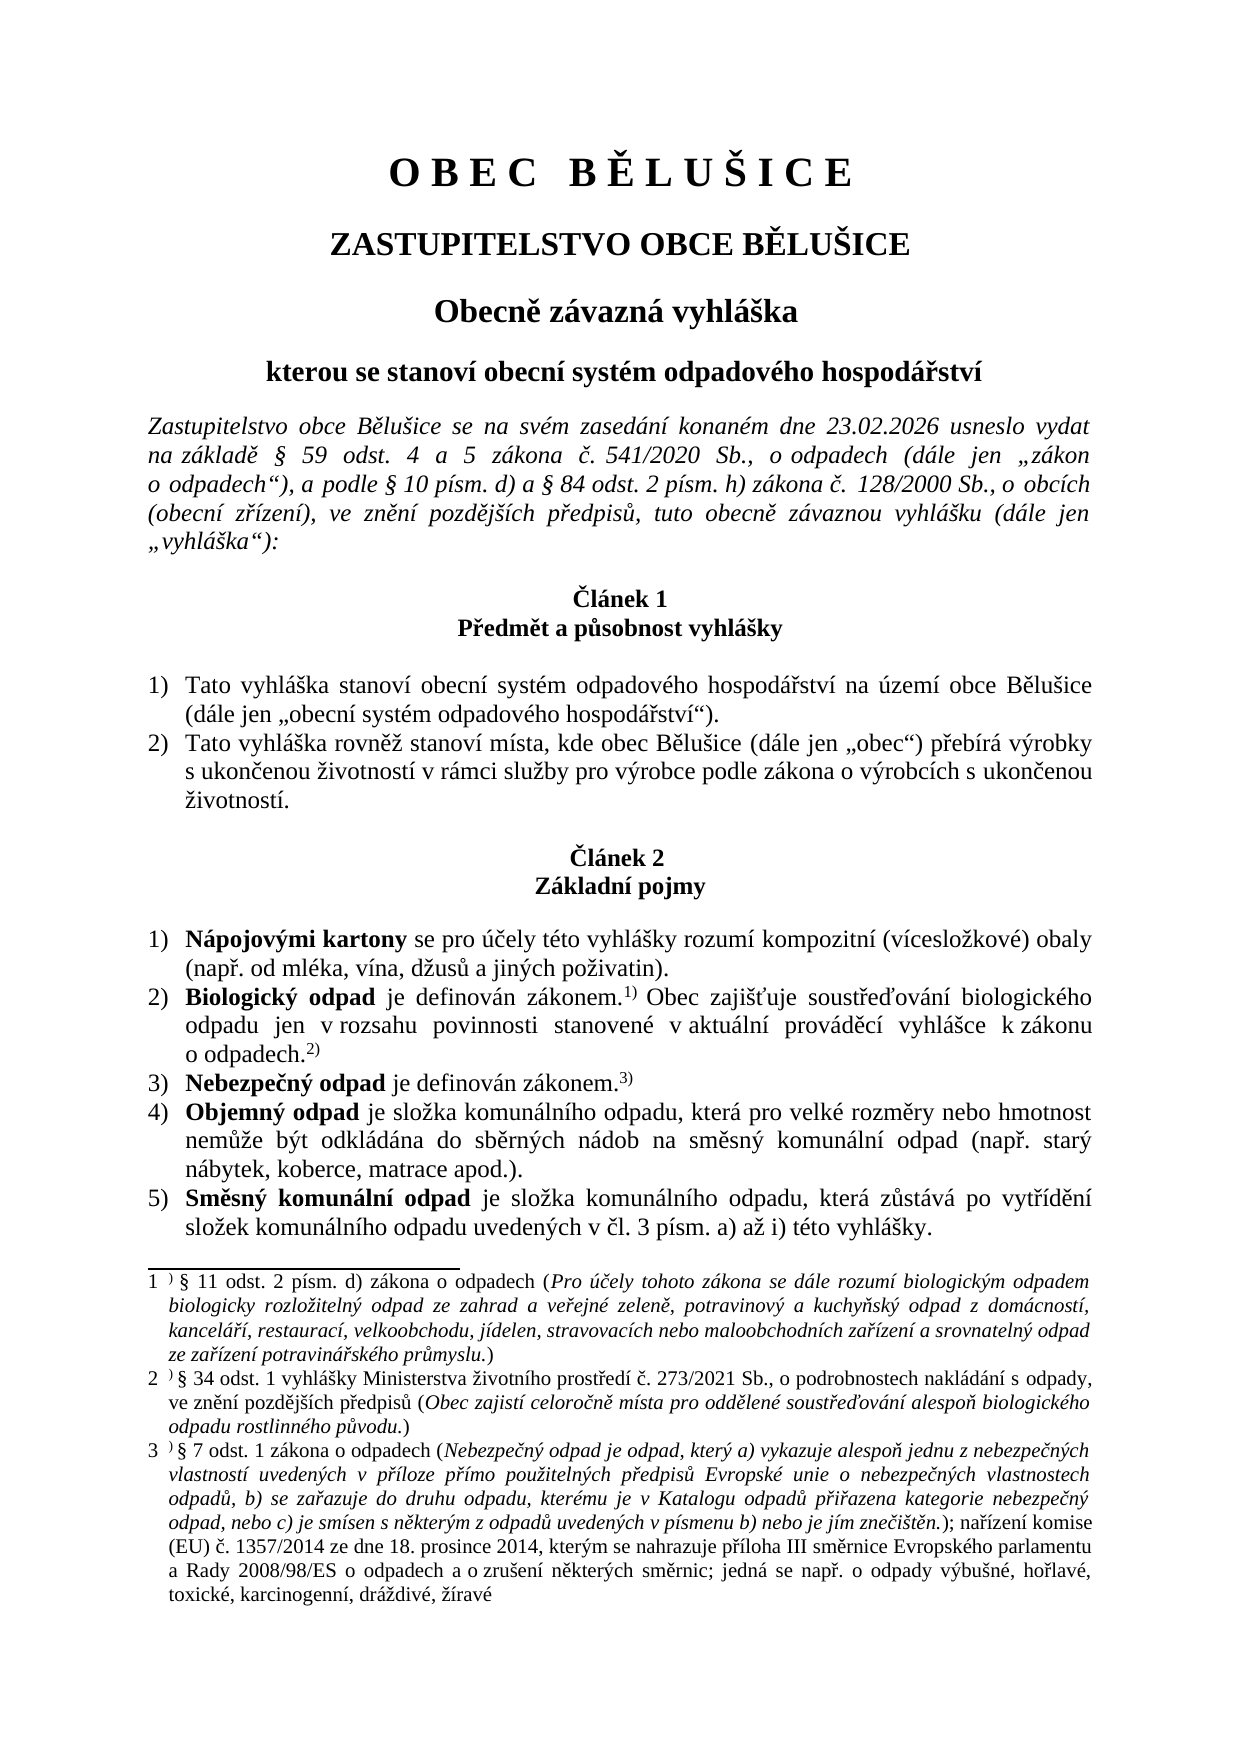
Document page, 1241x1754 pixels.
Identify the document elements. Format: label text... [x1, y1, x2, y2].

list Nebezpečný odpad je definován zákonem.) [148, 1068, 1092, 1097]
list Biologický odpad je definován zákonem.) Obec zajišťuje soustřeďování biologického odpadu jen v rozsahu povinnosti stanovené v aktuální prováděcí vyhlášce k zákonu o odpadech.) [148, 982, 1092, 1068]
text Článek 1 [148, 584, 1092, 613]
text Článek 2 [148, 843, 1092, 871]
text Předmět a působnost vyhlášky [148, 613, 1092, 641]
list Nápojovými kartony se pro účely této vyhlášky rozumí kompozitní (vícesložkové) obaly (např. od mléka, vína, džusů a jiných poživatin). [148, 924, 1092, 982]
list Směsný komunální odpad je složka komunálního odpadu, která zůstává po vytřídění složek komunálního odpadu uvedených v čl. 3 písm. a) až i) této vyhlášky. [148, 1183, 1092, 1241]
text O B E C B Ě L U Š I C E [148, 148, 1092, 196]
list Objemný odpad je složka komunálního odpadu, která pro velké rozměry nebo hmotnost nemůže být odkládána do sběrných nádob na směsný komunální odpad (např. starý nábytek, koberce, matrace apod.). [148, 1097, 1092, 1183]
text Obecně závazná vyhláška [148, 291, 1092, 330]
list ) § 34 odst. 1 vyhlášky Ministerstva životního prostředí č. 273/2021 Sb., o podrobnostech nakládání s odpady, ve znění pozdějších předpisů (Obec zajistí celoročně místa pro oddělené soustřeďování alespoň biologického odpadu rostlinného původu.) [148, 1366, 1092, 1438]
list ) § 7 odst. 1 zákona o odpadech (Nebezpečný odpad je odpad, který a) vykazuje alespoň jednu z nebezpečných vlastností uvedených v příloze přímo použitelných předpisů Evropské unie o nebezpečných vlastnostech odpadů, b) se zařazuje do druhu odpadu, kterému je v Katalogu odpadů přiřazena kategorie nebezpečný odpad, nebo c) je smísen s některým z odpadů uvedených v písmenu b) nebo je jím znečištěn.); nařízení komise (EU) č. 1357/2014 ze dne 18. prosince 2014, kterým se nahrazuje příloha III směrnice Evropského parlamentu a Rady 2008/98/ES o odpadech a o zrušení některých směrnic; jedná se např. o odpady výbušné, hořlavé, toxické, karcinogenní, dráždivé, žíravé [148, 1438, 1092, 1606]
list Tato vyhláška stanoví obecní systém odpadového hospodářství na území obce Bělušice (dále jen „obecní systém odpadového hospodářství“). [148, 670, 1092, 728]
text Základní pojmy [148, 871, 1092, 900]
text kterou se stanoví obecní systém odpadového hospodářství [148, 354, 1092, 387]
text Zastupitelstvo obce Bělušice se na svém zasedání konaném dne 23.02.2026 usneslo vydat na základě § 59 odst. 4 a 5 zákona č. 541/2020 Sb., o odpadech (dále jen „zákon o odpadech“), a podle § 10 písm. d) a § 84 odst. 2 písm. h) zákona č. 128/2000 Sb., o obcích (obecní zřízení), ve znění pozdějších předpisů, tuto obecně závaznou vyhlášku (dále jen „vyhláška“): [148, 411, 1092, 555]
list Tato vyhláška rovněž stanoví místa, kde obec Bělušice (dále jen „obec“) přebírá výrobky s ukončenou životností v rámci služby pro výrobce podle zákona o výrobcích s ukončenou životností. [148, 728, 1092, 814]
list ) § 11 odst. 2 písm. d) zákona o odpadech (Pro účely tohoto zákona se dále rozumí biologickým odpadem biologicky rozložitelný odpad ze zahrad a veřejné zeleně, potravinový a kuchyňský odpad z domácností, kanceláří, restaurací, velkoobchodu, jídelen, stravovacích nebo maloobchodních zařízení a srovnatelný odpad ze zařízení potravinářského průmyslu.) [148, 1269, 1092, 1366]
text ZASTUPITELSTVO OBCE BĚLUŠICE [148, 224, 1092, 263]
